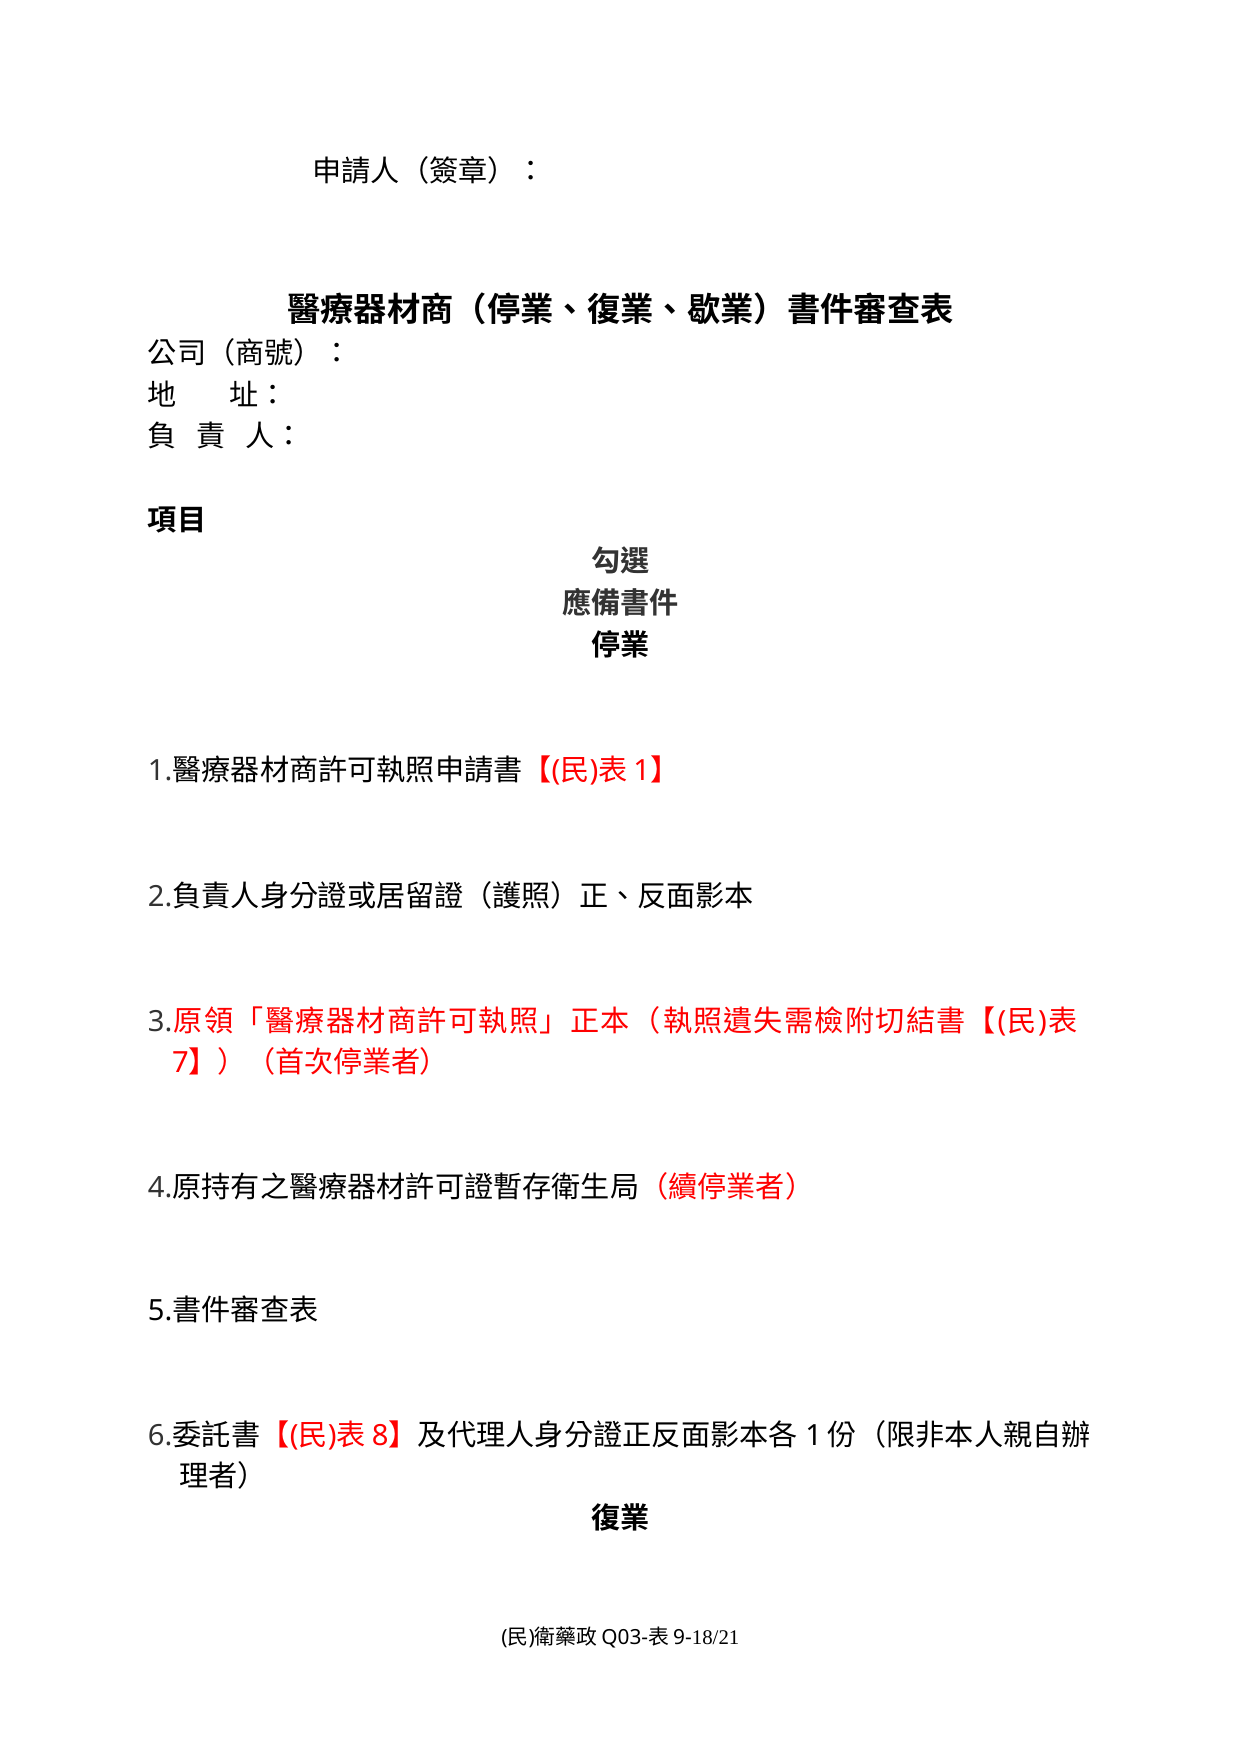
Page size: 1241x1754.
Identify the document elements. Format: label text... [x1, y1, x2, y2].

text 2.負責人身分證或居留證（護照）正、反面影本 [148, 873, 1092, 914]
text 醫療器材商（停業、復業、歇業）書件審查表 [148, 288, 1092, 330]
text 地 址： [148, 372, 1092, 413]
text 4.原持有之醫療器材許可證暫存衛生局（續停業者） [148, 1164, 1092, 1206]
table_cell [148, 148, 309, 189]
text 公司（商號）： [148, 330, 1092, 372]
table_cell [148, 189, 309, 231]
table_cell 申請人（簽章）： [309, 148, 1069, 189]
text 項目 [148, 497, 1092, 538]
text 負 責 人： [148, 413, 1092, 455]
text 復業 [148, 1495, 1092, 1537]
text 應備書件 [148, 580, 1092, 622]
text 1.醫療器材商許可執照申請書【(民)表1】 [148, 747, 1092, 789]
text 停業 [148, 622, 1092, 663]
text 勾選 [148, 538, 1092, 580]
text 5.書件審查表 [148, 1289, 1092, 1328]
text 3.原領「醫療器材商許可執照」正本（執照遺失需檢附切結書【(民)表7】）（首次停業者） [148, 998, 1077, 1081]
text 6.委託書【(民)表8】及代理人身分證正反面影本各1份（限非本人親自辦理者） [148, 1412, 1092, 1495]
table_cell [309, 189, 1069, 231]
